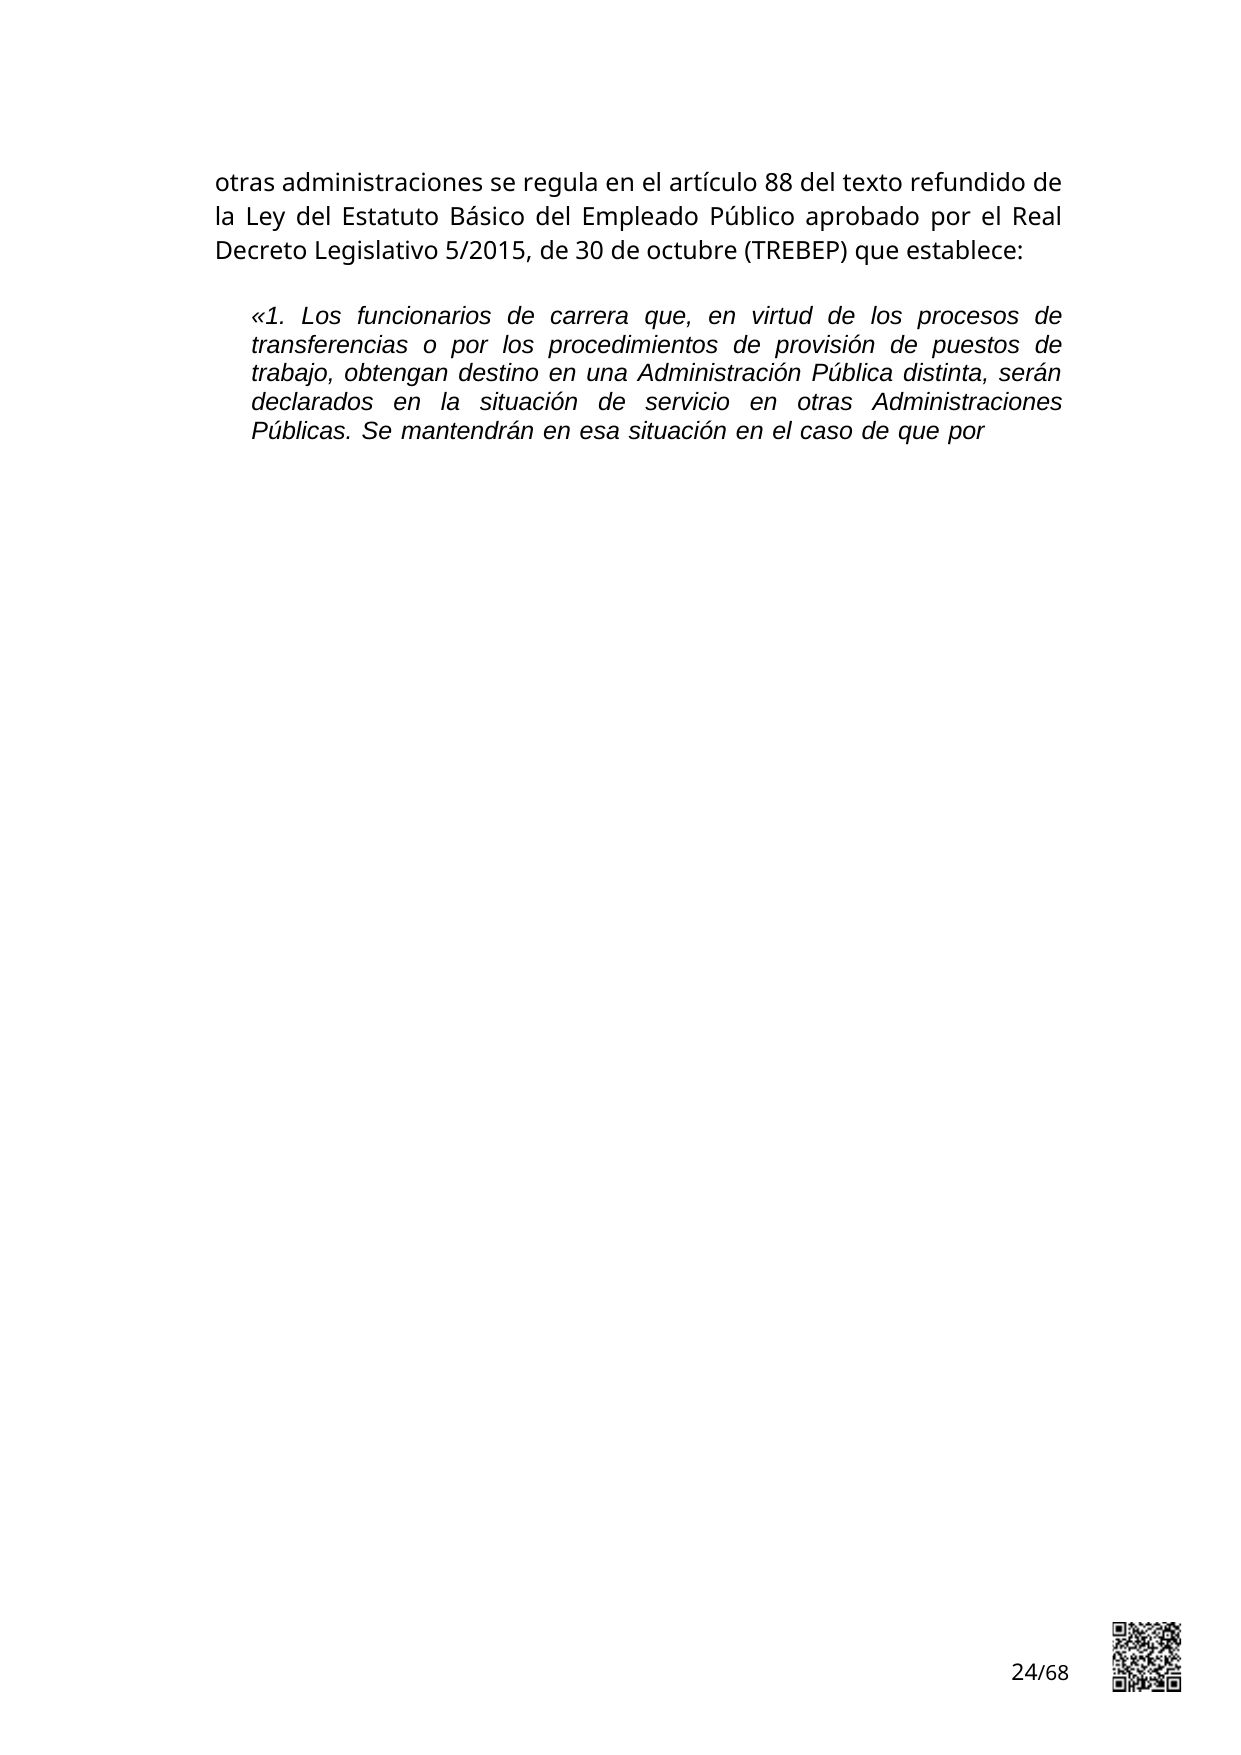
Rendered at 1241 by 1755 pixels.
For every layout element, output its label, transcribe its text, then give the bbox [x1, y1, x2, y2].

text otras administraciones se regula en el artículo 88 del texto refundido de la Ley del Estatuto Básico del Empleado Público aprobado por el Real Decreto Legislativo 5/2015, de 30 de octubre (TREBEP) que establece: [214, 164, 1063, 267]
text «1. Los funcionarios de carrera que, en virtud de los procesos de transferencias o por los procedimientos de provisión de puestos de trabajo, obtengan destino en una Administración Pública distinta, serán declarados en la situación de servicio en otras Administraciones Públicas. Se mantendrán en esa situación en el caso de que por [251, 301, 1063, 444]
